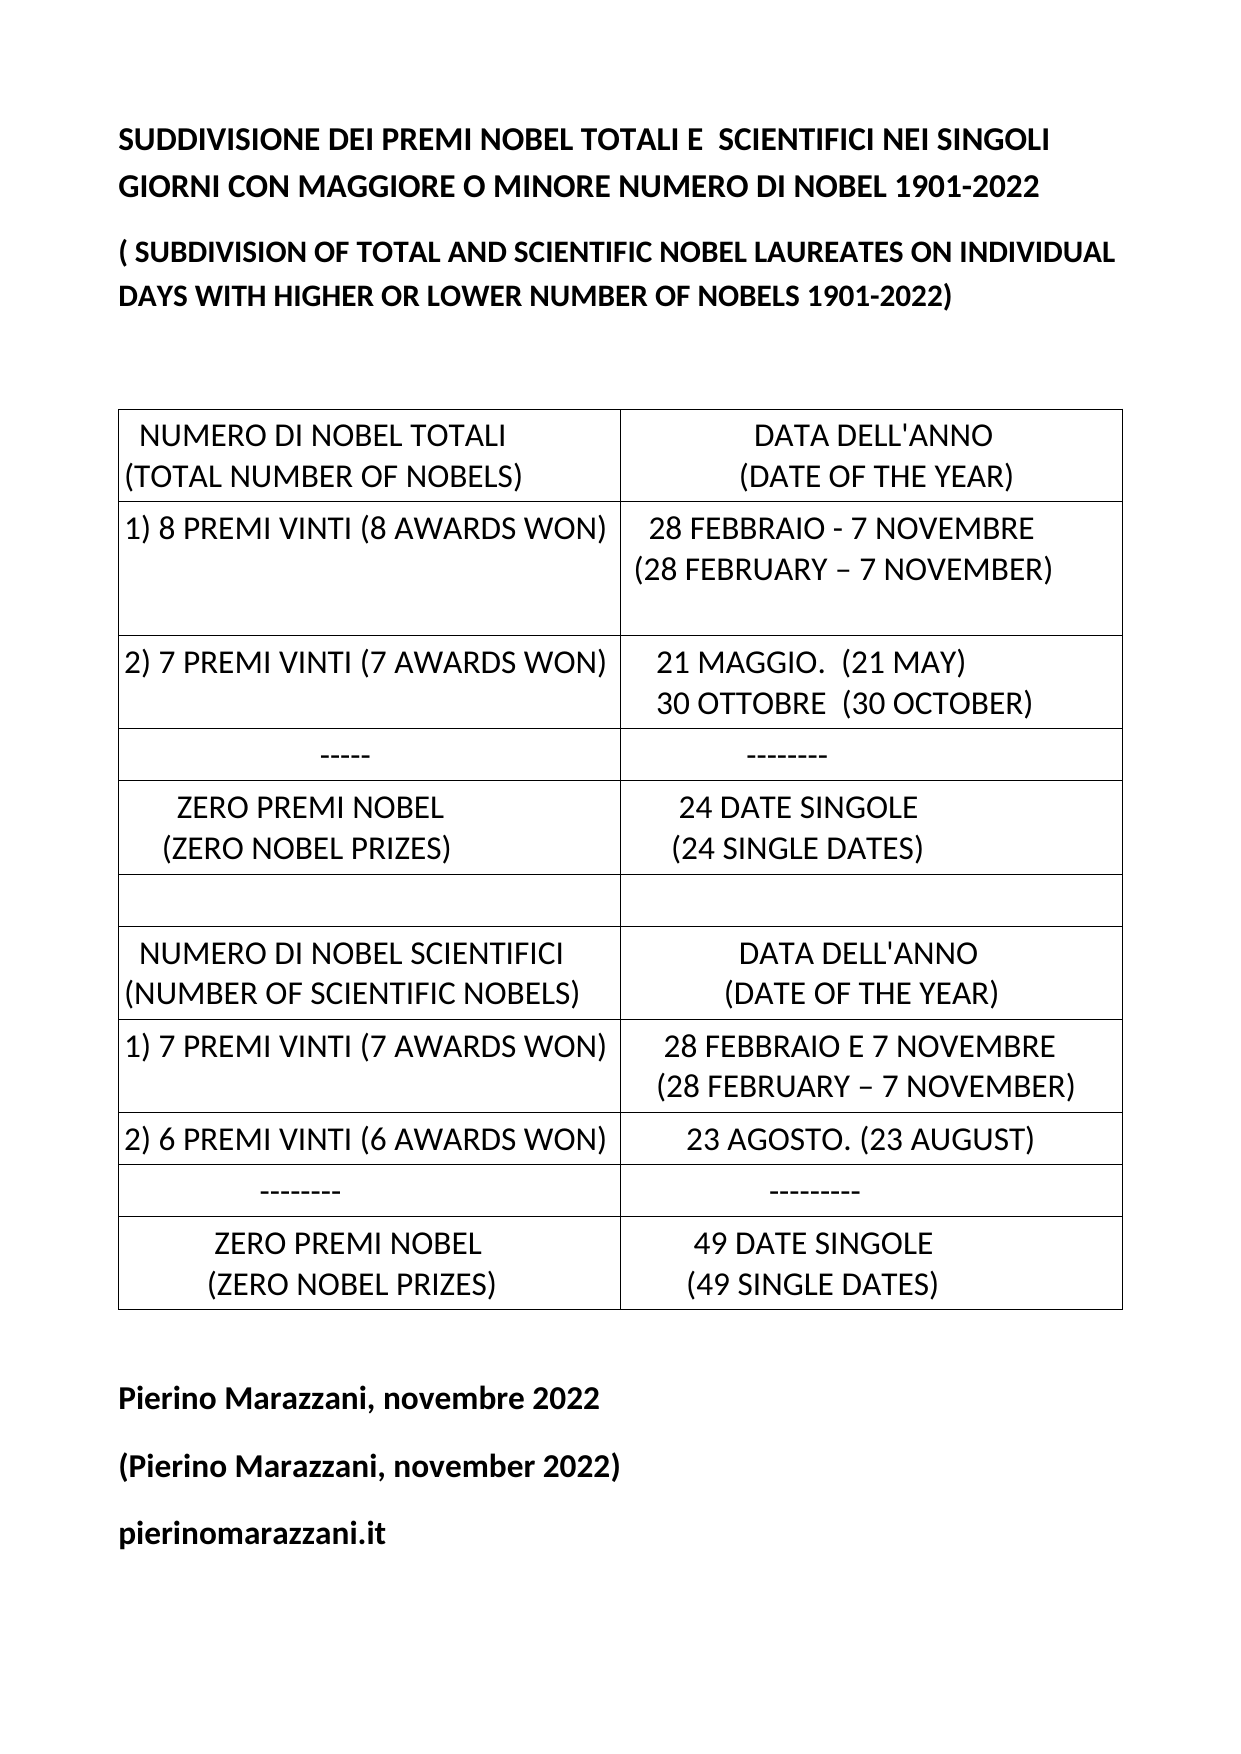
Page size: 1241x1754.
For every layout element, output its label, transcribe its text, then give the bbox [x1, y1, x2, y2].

text pierinomarazzani.it [118, 1512, 1122, 1553]
table_cell 1) 7 PREMI VINTI (7 AWARDS WON) [119, 1020, 620, 1112]
table_header NUMERO DI NOBEL TOTALI (TOTAL NUMBER OF NOBELS) [119, 410, 620, 501]
table_cell [119, 875, 620, 926]
text Pierino Marazzani, novembre 2022 [118, 1377, 1122, 1418]
table_cell ZERO PREMI NOBEL (ZERO NOBEL PRIZES) [119, 1217, 620, 1309]
table_cell --------- [621, 1165, 1122, 1216]
table_cell ZERO PREMI NOBEL (ZERO NOBEL PRIZES) [119, 781, 620, 874]
text SUDDIVISIONE DEI PREMI NOBEL TOTALI E SCIENTIFICI NEI SINGOLI GIORNI CON MAGGIORE O MINORE NUMERO DI NOBEL 1901-2022 [118, 118, 1122, 206]
table_cell 28 FEBBRAIO - 7 NOVEMBRE (28 FEBRUARY – 7 NOVEMBER) [621, 502, 1122, 635]
text ( SUBDIVISION OF TOTAL AND SCIENTIFIC NOBEL LAUREATES ON INDIVIDUAL DAYS WITH HIGHER OR LOWER NUMBER OF NOBELS 1901-2022) [118, 232, 1122, 314]
table_cell 1) 8 PREMI VINTI (8 AWARDS WON) [119, 502, 620, 635]
table_cell [621, 875, 1122, 926]
table_cell 2) 7 PREMI VINTI (7 AWARDS WON) [119, 636, 620, 728]
table_cell 2) 6 PREMI VINTI (6 AWARDS WON) [119, 1113, 620, 1164]
table_header DATA DELL'ANNO (DATE OF THE YEAR) [621, 410, 1122, 501]
table_cell ----- [119, 729, 620, 780]
table_cell -------- [119, 1165, 620, 1216]
table_cell 24 DATE SINGOLE (24 SINGLE DATES) [621, 781, 1122, 874]
table_cell 21 MAGGIO. (21 MAY) 30 OTTOBRE (30 OCTOBER) [621, 636, 1122, 728]
table_cell NUMERO DI NOBEL SCIENTIFICI (NUMBER OF SCIENTIFIC NOBELS) [119, 927, 620, 1019]
text (Pierino Marazzani, november 2022) [118, 1445, 1122, 1486]
table_cell -------- [621, 729, 1122, 780]
table_cell 28 FEBBRAIO E 7 NOVEMBRE (28 FEBRUARY – 7 NOVEMBER) [621, 1020, 1122, 1112]
table_cell 23 AGOSTO. (23 AUGUST) [621, 1113, 1122, 1164]
table_cell 49 DATE SINGOLE (49 SINGLE DATES) [621, 1217, 1122, 1309]
table_cell DATA DELL'ANNO (DATE OF THE YEAR) [621, 927, 1122, 1019]
